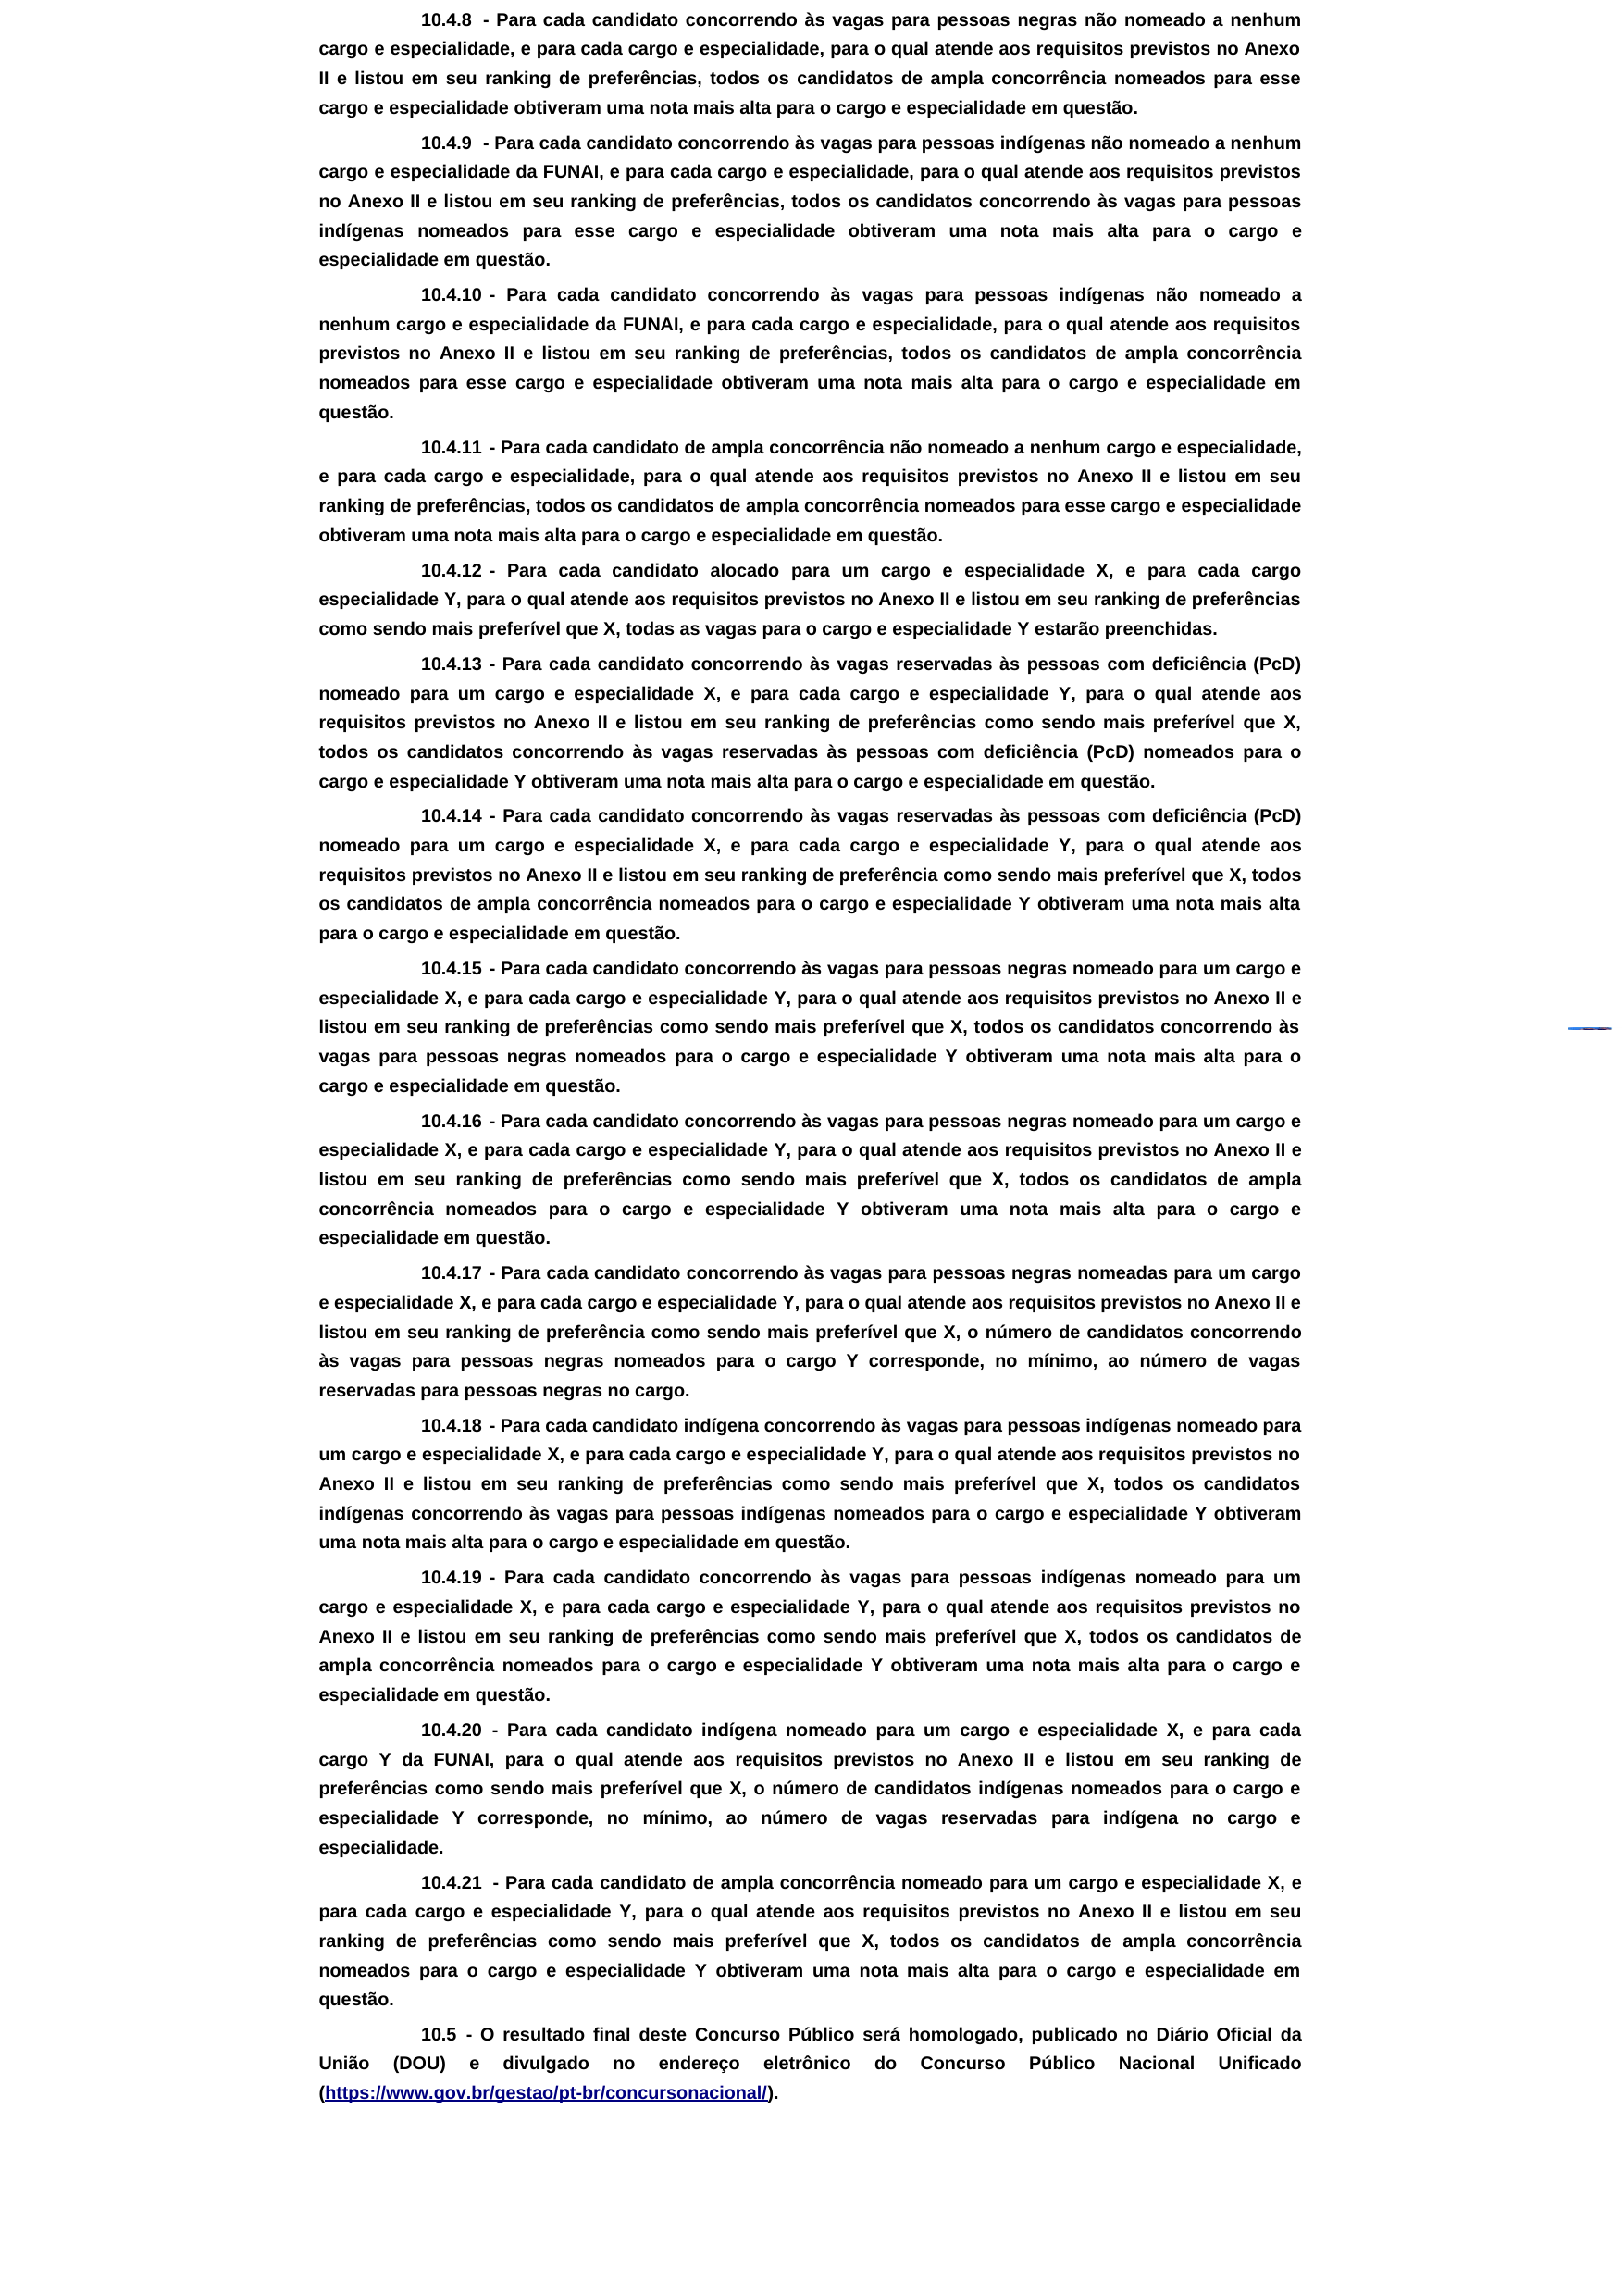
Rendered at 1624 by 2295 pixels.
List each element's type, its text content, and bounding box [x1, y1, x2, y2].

list - Para cada candidato concorrendo às vagas reservadas às pessoas com deficiência (PcD) nomeado para um cargo e especialidade X, e para cada cargo e especialidade Y, para o qual atende aos requisitos previstos no Anexo II e listou em seu ranking de preferência como sendo mais preferível que X, todos os candidatos de ampla concorrência nomeados para o cargo e especialidade Y obtiveram uma nota mais alta para o cargo e especialidade em questão. [318, 800, 1303, 946]
list - Para cada candidato concorrendo às vagas para pessoas indígenas nomeado para um cargo e especialidade X, e para cada cargo e especialidade Y, para o qual atende aos requisitos previstos no Anexo II e listou em seu ranking de preferências como sendo mais preferível que X, todos os candidatos de ampla concorrência nomeados para o cargo e especialidade Y obtiveram uma nota mais alta para o cargo e especialidade em questão. [318, 1561, 1303, 1707]
list - Para cada candidato indígena concorrendo às vagas para pessoas indígenas nomeado para um cargo e especialidade X, e para cada cargo e especialidade Y, para o qual atende aos requisitos previstos no Anexo II e listou em seu ranking de preferências como sendo mais preferível que X, todos os candidatos indígenas concorrendo às vagas para pessoas indígenas nomeados para o cargo e especialidade Y obtiveram uma nota mais alta para o cargo e especialidade em questão. [318, 1408, 1303, 1555]
list - Para cada candidato concorrendo às vagas para pessoas negras não nomeado a nenhum cargo e especialidade, e para cada cargo e especialidade, para o qual atende aos requisitos previstos no Anexo II e listou em seu ranking de preferências, todos os candidatos de ampla concorrência nomeados para esse cargo e especialidade obtiveram uma nota mais alta para o cargo e especialidade em questão. [318, 3, 1303, 119]
list - Para cada candidato concorrendo às vagas para pessoas negras nomeado para um cargo e especialidade X, e para cada cargo e especialidade Y, para o qual atende aos requisitos previstos no Anexo II e listou em seu ranking de preferências como sendo mais preferível que X, todos os candidatos concorrendo às vagas para pessoas negras nomeados para o cargo e especialidade Y obtiveram uma nota mais alta para o cargo e especialidade em questão. [318, 951, 1303, 1098]
list - O resultado final deste Concurso Público será homologado, publicado no Diário Oficial da União (DOU) e divulgado no endereço eletrônico do Concurso Público Nacional Unificado (https://www.gov.br/gestao/pt-br/concursonacional/). [318, 2018, 1303, 2104]
list - Para cada candidato alocado para um cargo e especialidade X, e para cada cargo especialidade Y, para o qual atende aos requisitos previstos no Anexo II e listou em seu ranking de preferências como sendo mais preferível que X, todas as vagas para o cargo e especialidade Y estarão preenchidas. [318, 553, 1303, 641]
list - Para cada candidato concorrendo às vagas reservadas às pessoas com deficiência (PcD) nomeado para um cargo e especialidade X, e para cada cargo e especialidade Y, para o qual atende aos requisitos previstos no Anexo II e listou em seu ranking de preferências como sendo mais preferível que X, todos os candidatos concorrendo às vagas reservadas às pessoas com deficiência (PcD) nomeados para o cargo e especialidade Y obtiveram uma nota mais alta para o cargo e especialidade em questão. [318, 647, 1303, 793]
list - Para cada candidato indígena nomeado para um cargo e especialidade X, e para cada cargo Y da FUNAI, para o qual atende aos requisitos previstos no Anexo II e listou em seu ranking de preferências como sendo mais preferível que X, o número de candidatos indígenas nomeados para o cargo e especialidade Y corresponde, no mínimo, ao número de vagas reservadas para indígena no cargo e especialidade. [318, 1713, 1303, 1859]
list - Para cada candidato concorrendo às vagas para pessoas indígenas não nomeado a nenhum cargo e especialidade da FUNAI, e para cada cargo e especialidade, para o qual atende aos requisitos previstos no Anexo II e listou em seu ranking de preferências, todos os candidatos concorrendo às vagas para pessoas indígenas nomeados para esse cargo e especialidade obtiveram uma nota mais alta para o cargo e especialidade em questão. [318, 126, 1303, 272]
list - Para cada candidato concorrendo às vagas para pessoas negras nomeado para um cargo e especialidade X, e para cada cargo e especialidade Y, para o qual atende aos requisitos previstos no Anexo II e listou em seu ranking de preferências como sendo mais preferível que X, todos os candidatos de ampla concorrência nomeados para o cargo e especialidade Y obtiveram uma nota mais alta para o cargo e especialidade em questão. [318, 1104, 1303, 1250]
list - Para cada candidato de ampla concorrência não nomeado a nenhum cargo e especialidade, e para cada cargo e especialidade, para o qual atende aos requisitos previstos no Anexo II e listou em seu ranking de preferências, todos os candidatos de ampla concorrência nomeados para esse cargo e especialidade obtiveram uma nota mais alta para o cargo e especialidade em questão. [318, 430, 1303, 548]
list - Para cada candidato concorrendo às vagas para pessoas indígenas não nomeado a nenhum cargo e especialidade da FUNAI, e para cada cargo e especialidade, para o qual atende aos requisitos previstos no Anexo II e listou em seu ranking de preferências, todos os candidatos de ampla concorrência nomeados para esse cargo e especialidade obtiveram uma nota mais alta para o cargo e especialidade em questão. [318, 278, 1303, 425]
list - Para cada candidato concorrendo às vagas para pessoas negras nomeadas para um cargo e especialidade X, e para cada cargo e especialidade Y, para o qual atende aos requisitos previstos no Anexo II e listou em seu ranking de preferência como sendo mais preferível que X, o número de candidatos concorrendo às vagas para pessoas negras nomeados para o cargo Y corresponde, no mínimo, ao número de vagas reservadas para pessoas negras no cargo. [318, 1256, 1303, 1403]
list - Para cada candidato de ampla concorrência nomeado para um cargo e especialidade X, e para cada cargo e especialidade Y, para o qual atende aos requisitos previstos no Anexo II e listou em seu ranking de preferências como sendo mais preferível que X, todos os candidatos de ampla concorrência nomeados para o cargo e especialidade Y obtiveram uma nota mais alta para o cargo e especialidade em questão. [318, 1866, 1303, 2012]
